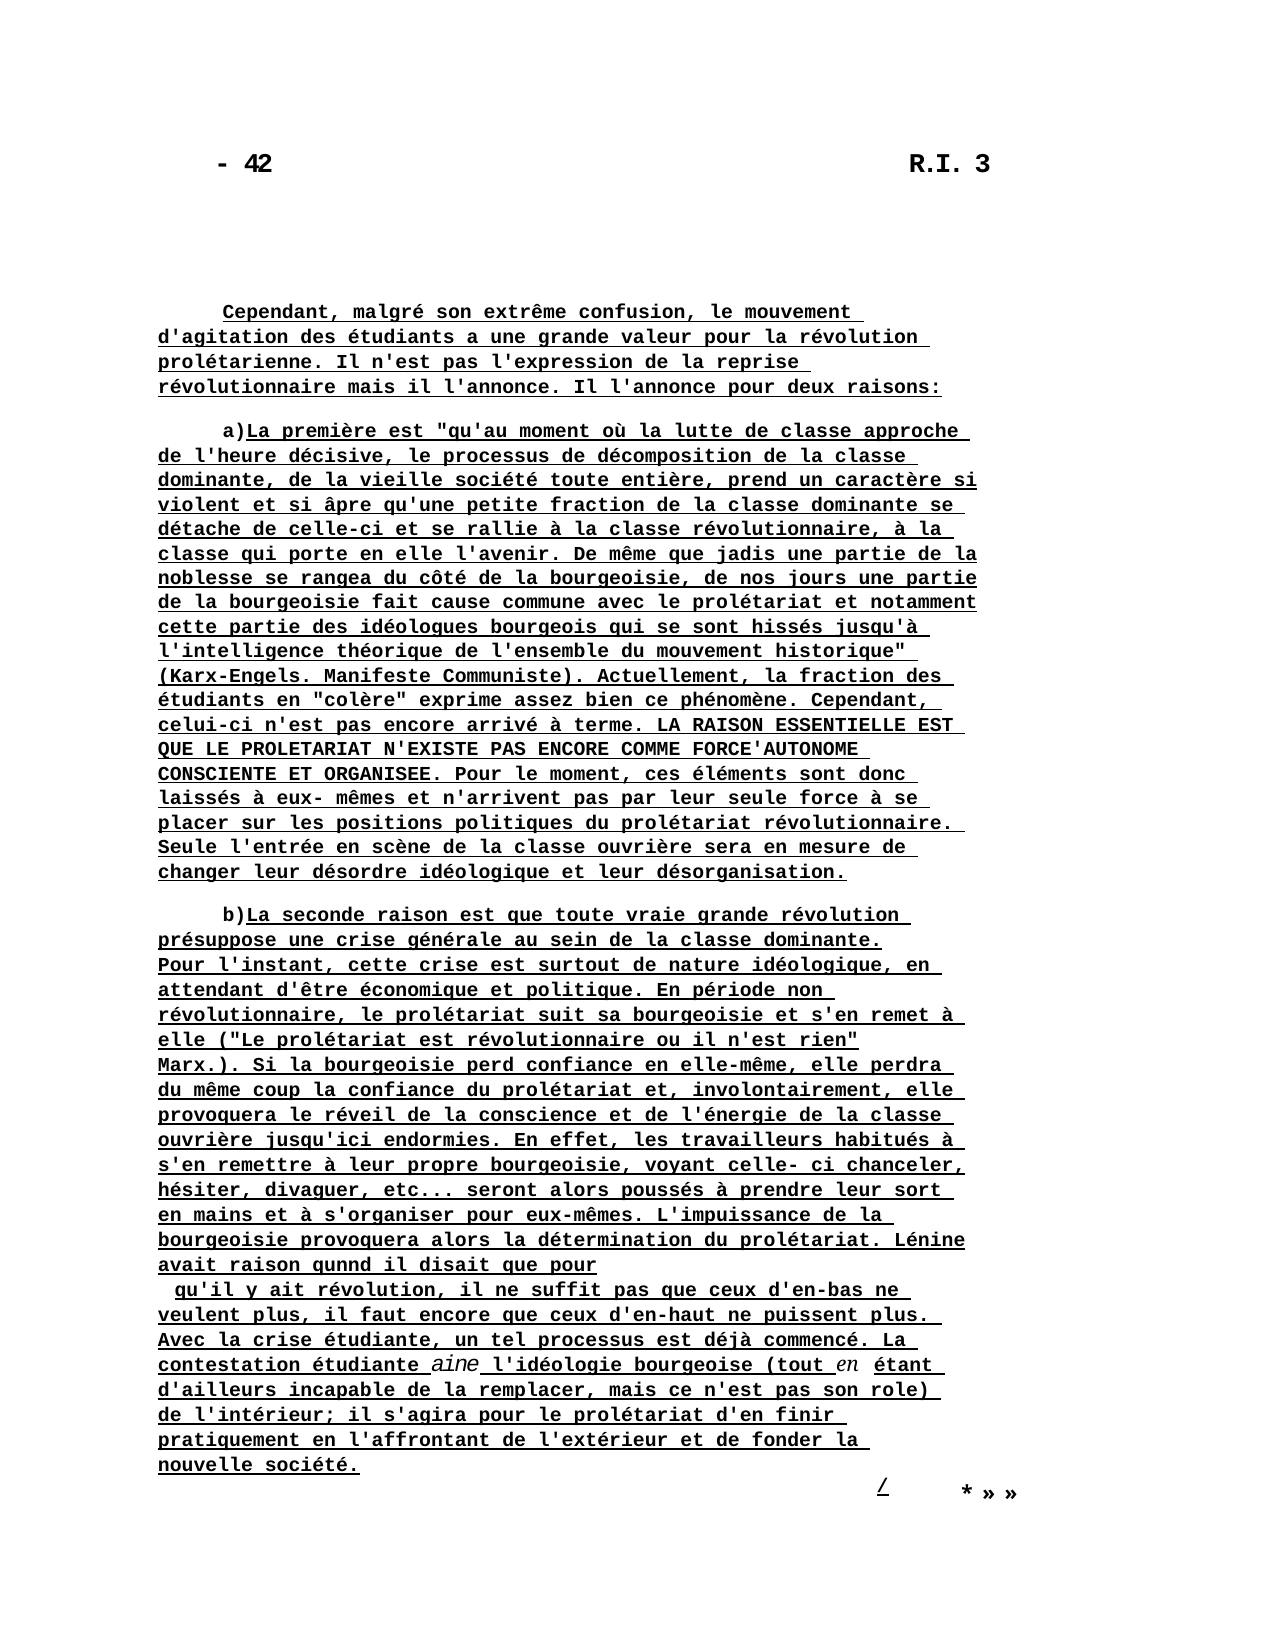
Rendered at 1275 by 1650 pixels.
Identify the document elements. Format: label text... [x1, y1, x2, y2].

text Marx.). Si la bourgeoisie perd confiance en elle-même, elle perdra du même coup la confiance du prolétariat et, involontairement, elle provoquera le réveil de la conscience et de l'énergie de la classe ouvrière jusqu'ici endormies. En effet, les travailleurs habitués à s'en remettre à leur propre bourgeoisie, voyant celle- ci chanceler, hésiter, divaguer, etc... seront alors poussés à prendre leur sort en mains et à s'organiser pour eux-mêmes. L'impuissance de la bourgeoisie provoquera alors la détermination du prolétariat. Lénine avait raison qunnd il disait que pour [158, 1051, 968, 1276]
text Pour l'instant, cette crise est surtout de nature idéologique, en attendant d'être économique et politique. En période non révolutionnaire, le prolétariat suit sa bourgeoisie et s'en remet à elle ("Le prolétariat est révolutionnaire ou il n'est rien" [158, 951, 968, 1051]
text / [876, 1476, 1085, 1496]
list La seconde raison est que toute vraie grande révolution présuppose une crise générale au sein de la classe dominante. [158, 901, 981, 951]
text qu'il y ait révolution, il ne suffit pas que ceux d'en-bas ne veulent plus, il faut encore que ceux d'en-haut ne puissent plus. Avec la crise étudiante, un tel processus est déjà commencé. La contestation étudiante aine l'idéologie bourgeoise (tout en étant d'ailleurs incapable de la remplacer, mais ce n'est pas son role) de l'intérieur; il s'agira pour le prolétariat d'en finir pratiquement en l'affrontant de l'extérieur et de fonder la nouvelle société. [158, 1276, 956, 1476]
text Cependant, malgré son extrême confusion, le mouvement d'agitation des étudiants a une grande valeur pour la révolution prolétarienne. Il n'est pas l'expression de la reprise révolutionnaire mais il l'annonce. Il l'annonce pour deux raisons: [158, 299, 981, 399]
list La première est "qu'au moment où la lutte de classe approche de l'heure décisive, le processus de décomposition de la classe dominante, de la vieille société toute entière, prend un caractère si violent et si âpre qu'une petite fraction de la classe dominante se détache de celle-ci et se rallie à la classe révolutionnaire, à la classe qui porte en elle l'avenir. De même que jadis une partie de la noblesse se rangea du côté de la bourgeoisie, de nos jours une partie de la bourgeoisie fait cause commune avec le prolétariat et notamment cette partie des idéologues bourgeois qui se sont hissés jusqu'à l'intelligence théorique de l'ensemble du mouvement historique" (Karx-Engels. Manifeste Communiste). Actuellement, la fraction des étudiants en "colère" exprime assez bien ce phénomène. Cependant, celui-ci n'est pas encore arrivé à terme. LA RAISON ESSENTIELLE EST QUE LE PROLETARIAT N'EXISTE PAS ENCORE COMME FORCE'AUTONOME CONSCIENTE ET ORGANISEE. Pour le moment, ces éléments sont donc laissés à eux- mêmes et n'arrivent pas par leur seule force à se placer sur les positions politiques du prolétariat révolutionnaire. Seule l'entrée en scène de la classe ouvrière sera en mesure de changer leur désordre idéologique et leur désorganisation. [158, 418, 981, 883]
